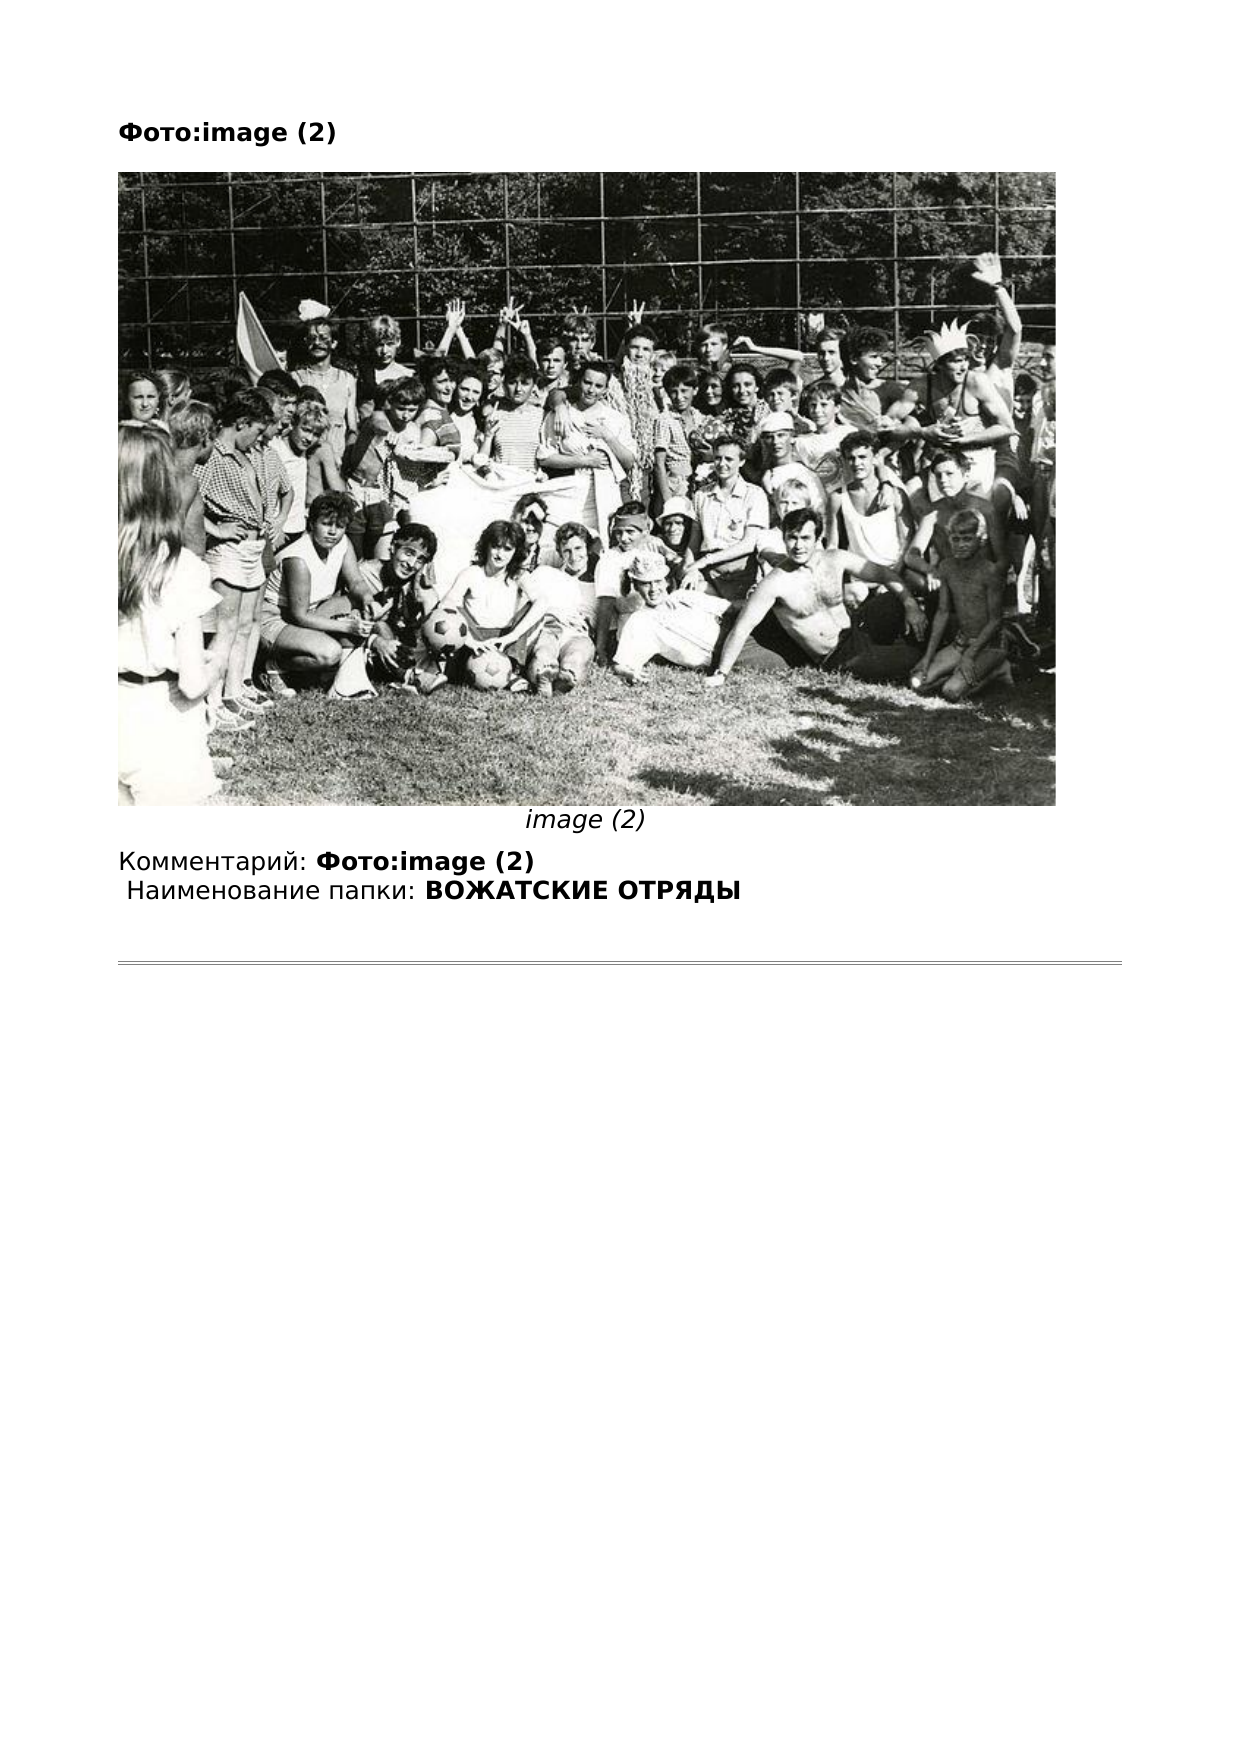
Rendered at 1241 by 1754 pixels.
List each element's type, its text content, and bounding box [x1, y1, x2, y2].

text Комментарий: Фото:image (2) Наименование папки: ВОЖАТСКИЕ ОТРЯДЫ [118, 847, 1122, 934]
picture [118, 172, 1056, 806]
text image (2) [118, 806, 1056, 834]
subtitle Фото:image (2) [118, 118, 1122, 147]
